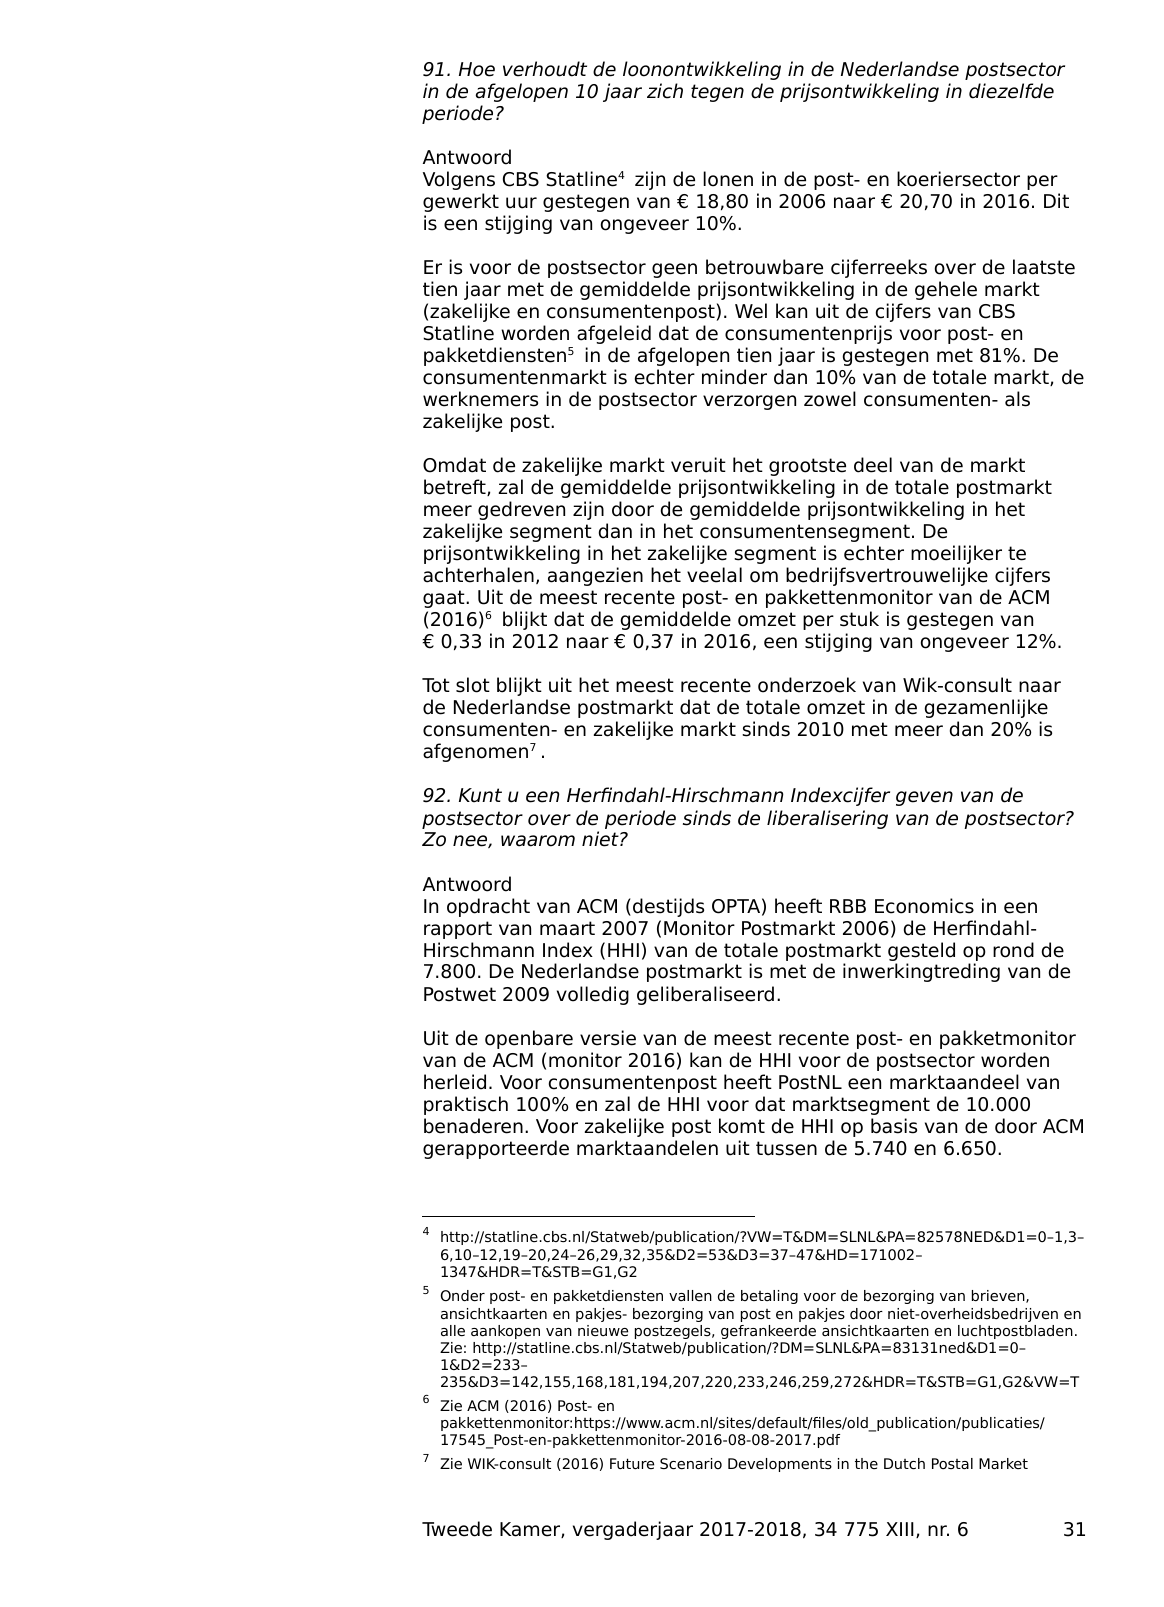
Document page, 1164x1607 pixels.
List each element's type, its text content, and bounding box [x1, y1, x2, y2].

text http://statline.cbs.nl/Statweb/publication/?VW=T&DM=SLNL&PA=82578NED&D1=0–1,3–6,10–12,19–20,24–26,29,32,35&D2=53&D3=37–47&HD=171002–1347&HDR=T&STB=G1,G2 [422, 1225, 1087, 1281]
text Tot slot blijkt uit het meest recente onderzoek van Wik-consult naar de Nederlandse postmarkt dat de totale omzet in de gezamenlijke consumenten- en zakelijke markt sinds 2010 met meer dan 20% is afgenomen. [422, 675, 1087, 763]
text Onder post- en pakketdiensten vallen de betaling voor de bezorging van brieven, ansichtkaarten en pakjes- bezorging van post en pakjes door niet-overheidsbedrijven en alle aankopen van nieuwe postzegels, gefrankeerde ansichtkaarten en luchtpostbladen. Zie: http://statline.cbs.nl/Statweb/publication/?DM=SLNL&PA=83131ned&D1=0–1&D2=233–235&D3=142,155,168,181,194,207,220,233,246,259,272&HDR=T&STB=G1,G2&VW=T [422, 1284, 1087, 1391]
text In opdracht van ACM (destijds OPTA) heeft RBB Economics in een rapport van maart 2007 (Monitor Postmarkt 2006) de Herfindahl-Hirschmann Index (HHI) van de totale postmarkt gesteld op rond de 7.800. De Nederlandse postmarkt is met de inwerkingtreding van de Postwet 2009 volledig geliberaliseerd. [422, 896, 1087, 1005]
text Antwoord [422, 147, 1087, 169]
text 92. Kunt u een Herfindahl-Hirschmann Indexcijfer geven van de postsector over de periode sinds de liberalisering van de postsector? Zo nee, waarom niet? [422, 785, 1087, 851]
text Zie WIK-consult (2016) Future Scenario Developments in the Dutch Postal Market [422, 1452, 1087, 1474]
text Uit de openbare versie van de meest recente post- en pakketmonitor van de ACM (monitor 2016) kan de HHI voor de postsector worden herleid. Voor consumentenpost heeft PostNL een marktaandeel van praktisch 100% en zal de HHI voor dat marktsegment de 10.000 benaderen. Voor zakelijke post komt de HHI op basis van de door ACM gerapporteerde marktaandelen uit tussen de 5.740 en 6.650. [422, 1028, 1087, 1159]
text 91. Hoe verhoudt de loonontwikkeling in de Nederlandse postsector in de afgelopen 10 jaar zich tegen de prijsontwikkeling in diezelfde periode? [422, 59, 1087, 125]
text Zie ACM (2016) Post- en pakkettenmonitor:https://www.acm.nl/sites/default/files/old_publication/publicaties/17545_Post-en-pakkettenmonitor-2016-08-08-2017.pdf [422, 1393, 1087, 1449]
text Antwoord [422, 873, 1087, 896]
text Omdat de zakelijke markt veruit het grootste deel van de markt betreft, zal de gemiddelde prijsontwikkeling in de totale postmarkt meer gedreven zijn door de gemiddelde prijsontwikkeling in het zakelijke segment dan in het consumentensegment. De prijsontwikkeling in het zakelijke segment is echter moeilijker te achterhalen, aangezien het veelal om bedrijfsvertrouwelijke cijfers gaat. Uit de meest recente post- en pakkettenmonitor van de ACM (2016) blijkt dat de gemiddelde omzet per stuk is gestegen van € 0,33 in 2012 naar € 0,37 in 2016, een stijging van ongeveer 12%. [422, 455, 1087, 653]
text Volgens CBS Statline zijn de lonen in de post- en koeriersector per gewerkt uur gestegen van € 18,80 in 2006 naar € 20,70 in 2016. Dit is een stijging van ongeveer 10%. [422, 169, 1087, 235]
text Er is voor de postsector geen betrouwbare cijferreeks over de laatste tien jaar met de gemiddelde prijsontwikkeling in de gehele markt (zakelijke en consumentenpost). Wel kan uit de cijfers van CBS Statline worden afgeleid dat de consumentenprijs voor post- en pakketdiensten in de afgelopen tien jaar is gestegen met 81%. De consumentenmarkt is echter minder dan 10% van de totale markt, de werknemers in de postsector verzorgen zowel consumenten- als zakelijke post. [422, 257, 1087, 433]
